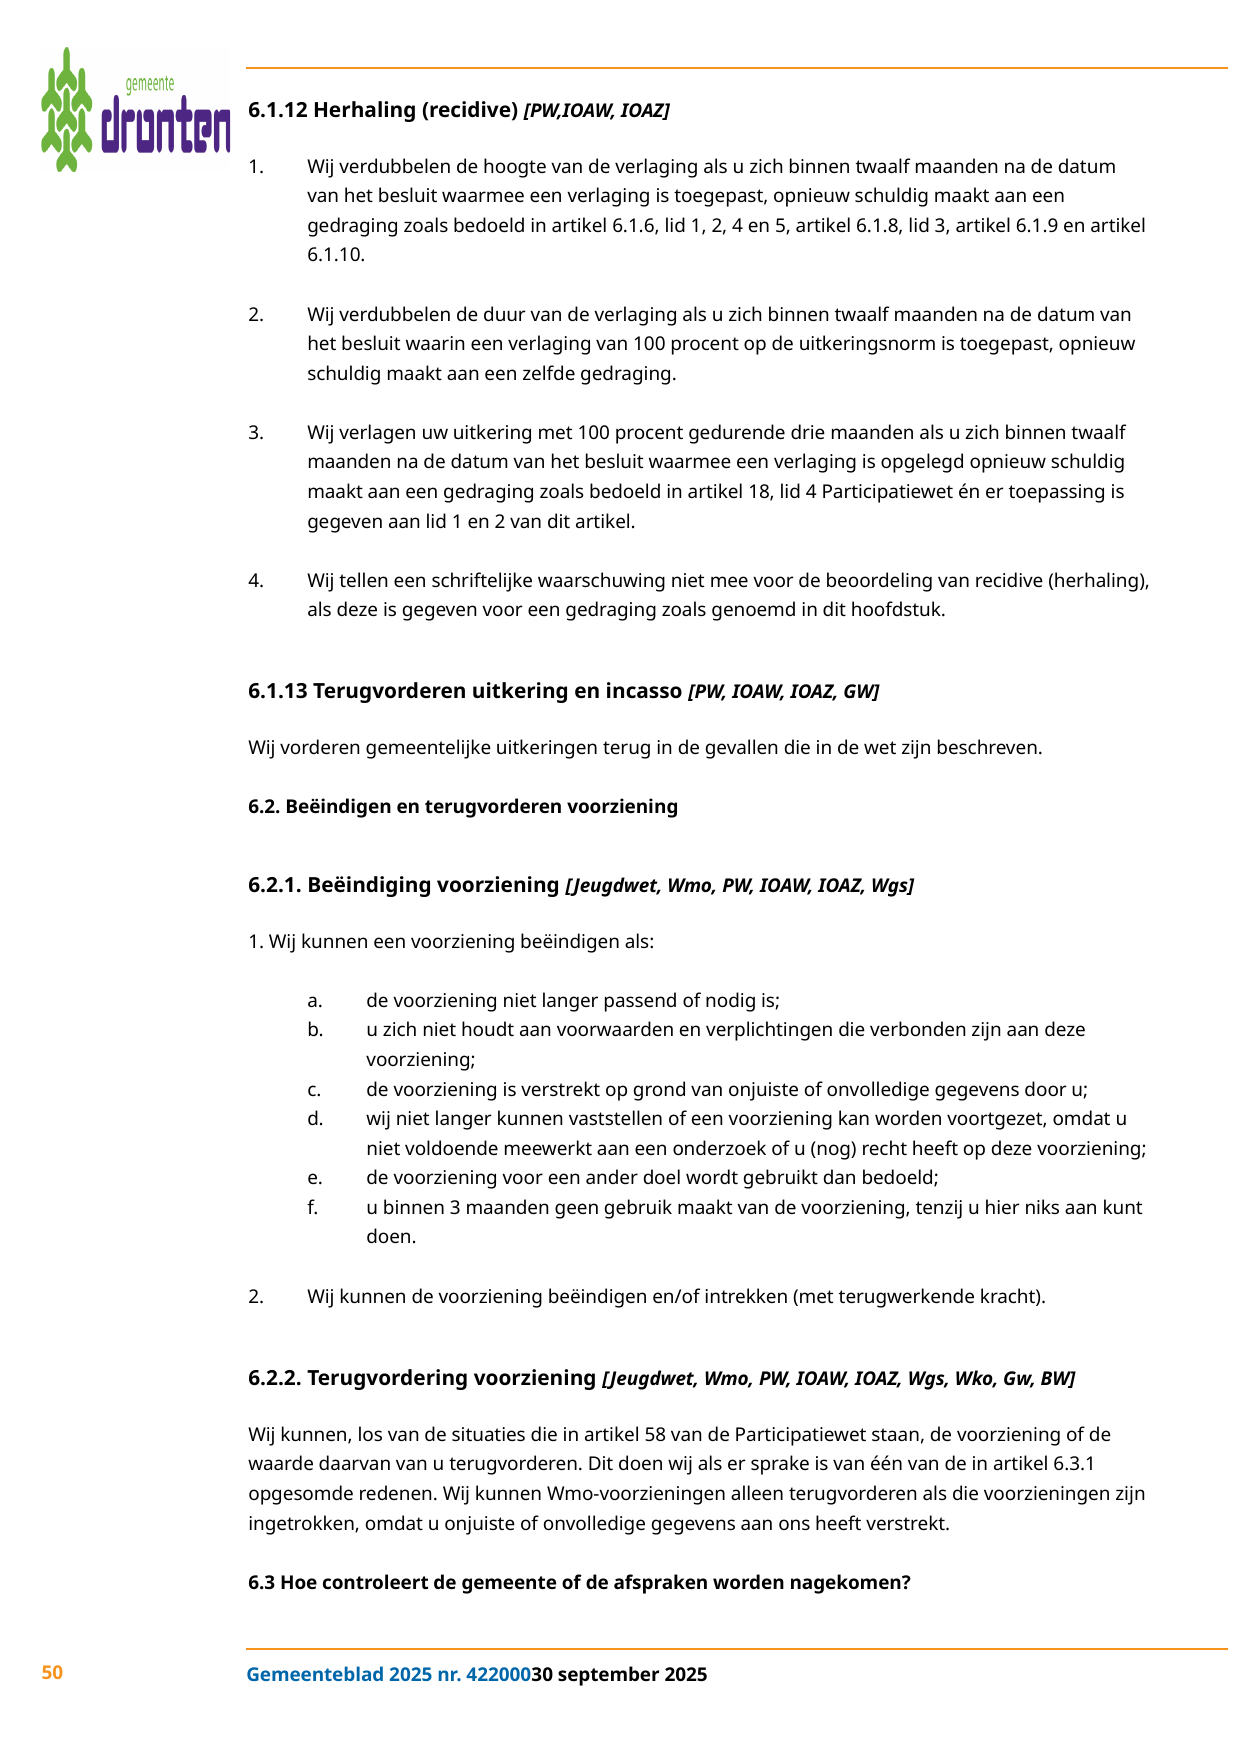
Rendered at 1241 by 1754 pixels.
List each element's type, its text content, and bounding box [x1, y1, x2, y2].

list u zich niet houdt aan voorwaarden en verplichtingen die verbonden zijn aan deze voorziening; [307, 1017, 1152, 1072]
text Wij vorderen gemeentelijke uitkeringen terug in de gevallen die in de wet zijn beschreven. [248, 734, 1152, 760]
text 1. Wij kunnen een voorziening beëindigen als: [248, 928, 1152, 954]
list Wij tellen een schriftelijke waarschuwing niet mee voor de beoordeling van recidive (herhaling), als deze is gegeven voor een gedraging zoals genoemd in dit hoofdstuk. [248, 567, 1152, 622]
text 6.1.13 Terugvorderen uitkering en incasso [PW, IOAW, IOAZ, GW] [248, 677, 1152, 705]
list de voorziening is verstrekt op grond van onjuiste of onvolledige gegevens door u; [307, 1076, 1152, 1102]
list de voorziening voor een ander doel wordt gebruikt dan bedoeld; [307, 1164, 1152, 1190]
text 6.2.2. Terugvordering voorziening [Jeugdwet, Wmo, PW, IOAW, IOAZ, Wgs, Wko, Gw, BW] [248, 1363, 1152, 1391]
list Wij kunnen de voorziening beëindigen en/of intrekken (met terugwerkende kracht). [248, 1283, 1152, 1309]
list de voorziening niet langer passend of nodig is; [307, 987, 1152, 1013]
list Wij verdubbelen de duur van de verlaging als u zich binnen twaalf maanden na de datum van het besluit waarin een verlaging van 100 procent op de uitkeringsnorm is toegepast, opnieuw schuldig maakt aan een zelfde gedraging. [248, 301, 1152, 386]
text 6.1.12 Herhaling (recidive) [PW,IOAW, IOAZ] [248, 95, 1152, 123]
text Wij kunnen, los van de situaties die in artikel 58 van de Participatiewet staan, de voorziening of de waarde daarvan van u terugvorderen. Dit doen wij als er sprake is van één van de in artikel 6.3.1 opgesomde redenen. Wij kunnen Wmo-voorzieningen alleen terugvorderen als die voorzieningen zijn ingetrokken, omdat u onjuiste of onvolledige gegevens aan ons heeft verstrekt. [248, 1421, 1152, 1535]
text 6.2. Beëindigen en terugvorderen voorziening [248, 794, 1152, 819]
text 6.3 Hoe controleert de gemeente of de afspraken worden nagekomen? [248, 1569, 1152, 1594]
list wij niet langer kunnen vaststellen of een voorziening kan worden voortgezet, omdat u niet voldoende meewerkt aan een onderzoek of u (nog) recht heeft op deze voorziening; [307, 1105, 1152, 1161]
picture [41, 47, 231, 172]
list u binnen 3 maanden geen gebruik maakt van de voorziening, tenzij u hier niks aan kunt doen. [307, 1194, 1152, 1249]
text 6.2.1. Beëindiging voorziening [Jeugdwet, Wmo, PW, IOAW, IOAZ, Wgs] [248, 870, 1152, 898]
list Wij verdubbelen de hoogte van de verlaging als u zich binnen twaalf maanden na de datum van het besluit waarmee een verlaging is toegepast, opnieuw schuldig maakt aan een gedraging zoals bedoeld in artikel 6.1.6, lid 1, 2, 4 en 5, artikel 6.1.8, lid 3, artikel 6.1.9 en artikel 6.1.10. [248, 153, 1152, 267]
list Wij verlagen uw uitkering met 100 procent gedurende drie maanden als u zich binnen twaalf maanden na de datum van het besluit waarmee een verlaging is opgelegd opnieuw schuldig maakt aan een gedraging zoals bedoeld in artikel 18, lid 4 Participatiewet én er toepassing is gegeven aan lid 1 en 2 van dit artikel. [248, 419, 1152, 533]
